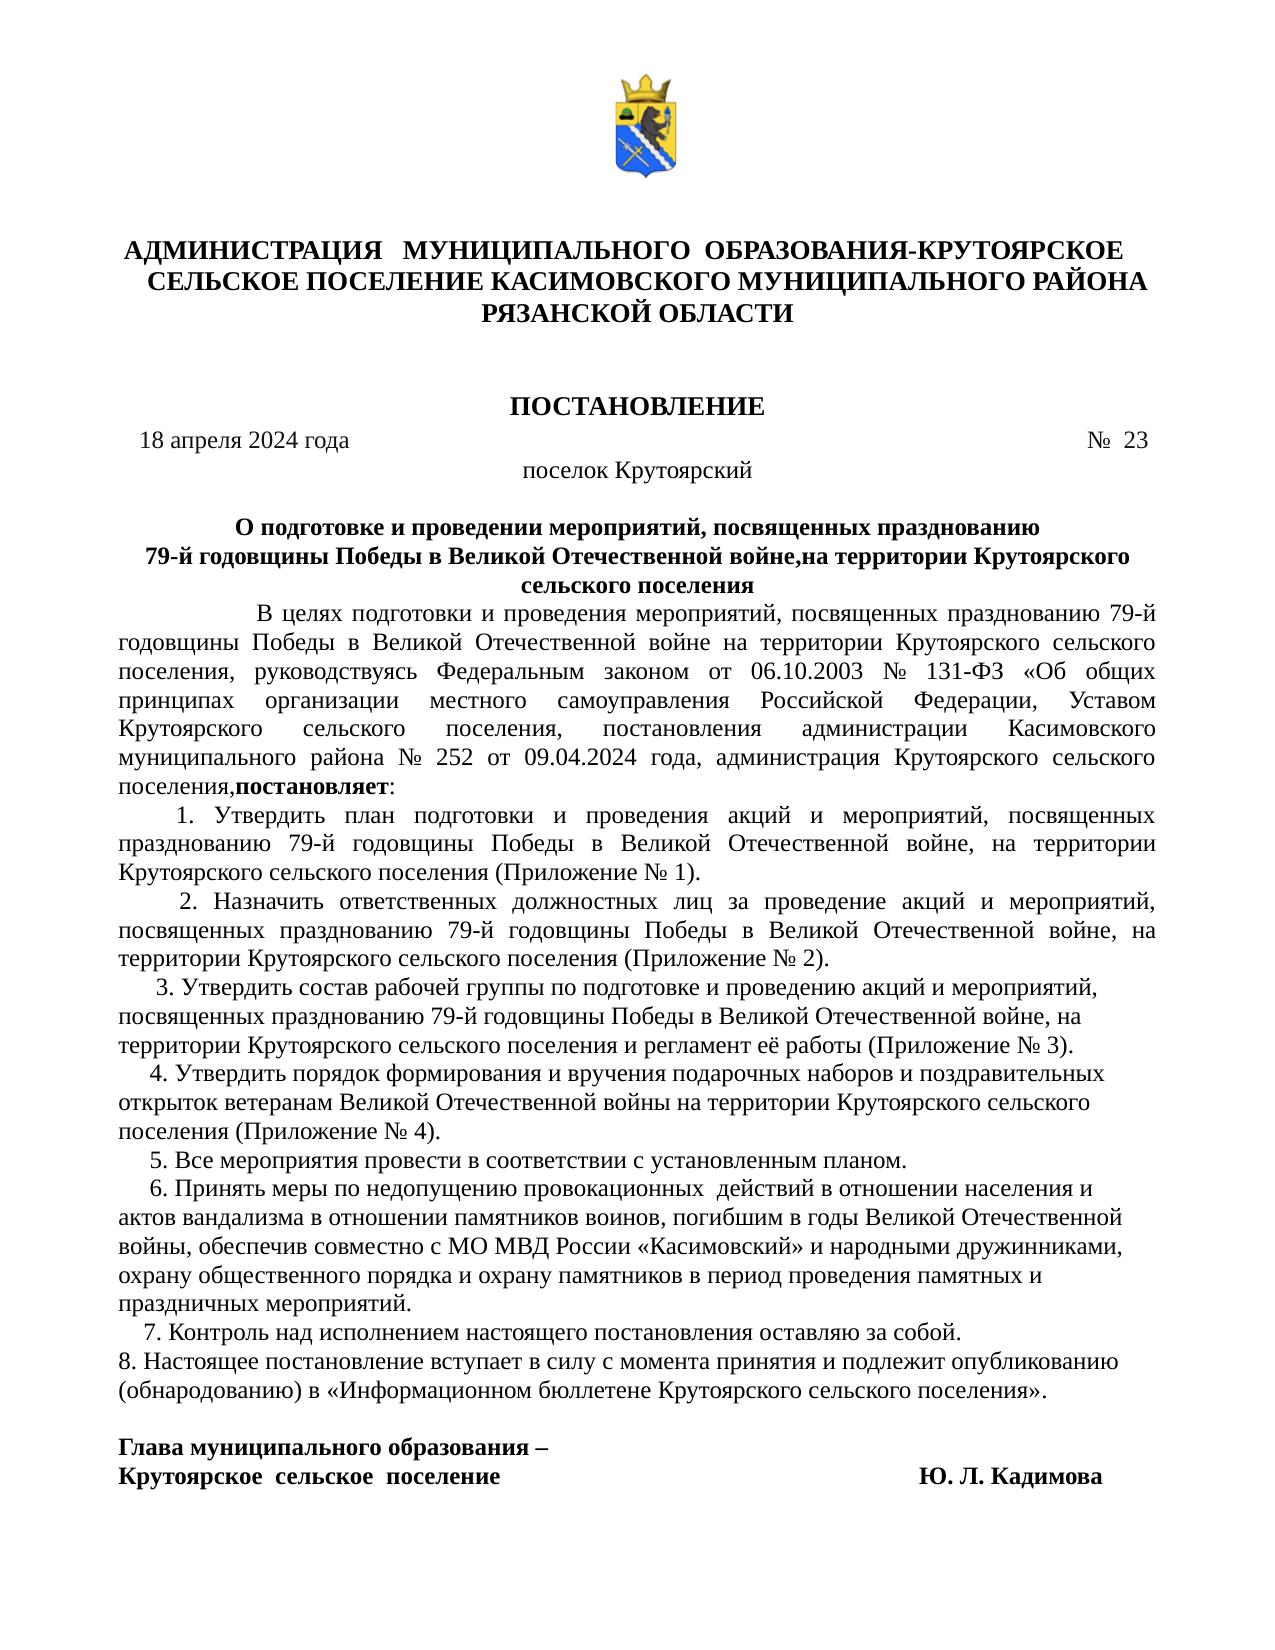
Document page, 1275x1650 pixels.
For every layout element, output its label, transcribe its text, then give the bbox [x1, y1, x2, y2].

text 2. Назначить ответственных должностных лиц за проведение акций и мероприятий, посвященных празднованию 79-й годовщины Победы в Великой Отечественной войне, на территории Крутоярского сельского поселения (Приложение № 2). [118, 886, 1157, 972]
text 1. Утвердить план подготовки и проведения акций и мероприятий, посвященных празднованию 79-й годовщины Победы в Великой Отечественной войне, на территории Крутоярского сельского поселения (Приложение № 1). [118, 800, 1157, 886]
text 7. Контроль над исполнением настоящего постановления оставляю за собой. [118, 1317, 1157, 1346]
text АДМИНИСТРАЦИЯ МУНИЦИПАЛЬНОГО ОБРАЗОВАНИЯ-КРУТОЯРСКОЕ [118, 234, 1157, 266]
text Крутоярское сельское поселение Ю. Л. Кадимова [118, 1461, 1157, 1490]
text 79-й годовщины Победы в Великой Отечественной войне,на территории Крутоярского сельского поселения [118, 541, 1157, 598]
text 18 апреля 2024 года № 23 [118, 421, 1157, 455]
text СЕЛЬСКОЕ ПОСЕЛЕНИЕ КАСИМОВСКОГО МУНИЦИПАЛЬНОГО РАЙОНА РЯЗАНСКОЙ ОБЛАСТИ [118, 266, 1157, 328]
text О подготовке и проведении мероприятий, посвященных празднованию [118, 512, 1157, 541]
text 8. Настоящее постановление вступает в силу с момента принятия и подлежит опубликованию (обнародованию) в «Информационном бюллетене Крутоярского сельского поселения». [118, 1346, 1157, 1403]
text поселок Крутоярский [118, 455, 1157, 483]
text 3. Утвердить состав рабочей группы по подготовке и проведению акций и мероприятий, посвященных празднованию 79-й годовщины Победы в Великой Отечественной войне, на территории Крутоярского сельского поселения и регламент её работы (Приложение № 3). [118, 972, 1157, 1058]
text Глава муниципального образования – [118, 1432, 1157, 1461]
text 6. Принять меры по недопущению провокационных действий в отношении населения и актов вандализма в отношении памятников воинов, погибшим в годы Великой Отечественной войны, обеспечив совместно с МО МВД России «Касимовский» и народными дружинниками, охрану общественного порядка и охрану памятников в период проведения памятных и праздничных мероприятий. [118, 1173, 1157, 1317]
text 4. Утвердить порядок формирования и вручения подарочных наборов и поздравительных открыток ветеранам Великой Отечественной войны на территории Крутоярского сельского поселения (Приложение № 4). [118, 1058, 1157, 1145]
text 5. Все мероприятия провести в соответствии с установленным планом. [118, 1145, 1157, 1173]
text В целях подготовки и проведения мероприятий, посвященных празднованию 79-й годовщины Победы в Великой Отечественной войне на территории Крутоярского сельского поселения, руководствуясь Федеральным законом от 06.10.2003 № 131-ФЗ «Об общих принципах организации местного самоуправления Российской Федерации, Уставом Крутоярского сельского поселения, постановления администрации Касимовского муниципального района № 252 от 09.04.2024 года, администрация Крутоярского сельского поселения,постановляет: [118, 598, 1157, 800]
text ПОСТАНОВЛЕНИЕ [118, 390, 1157, 421]
